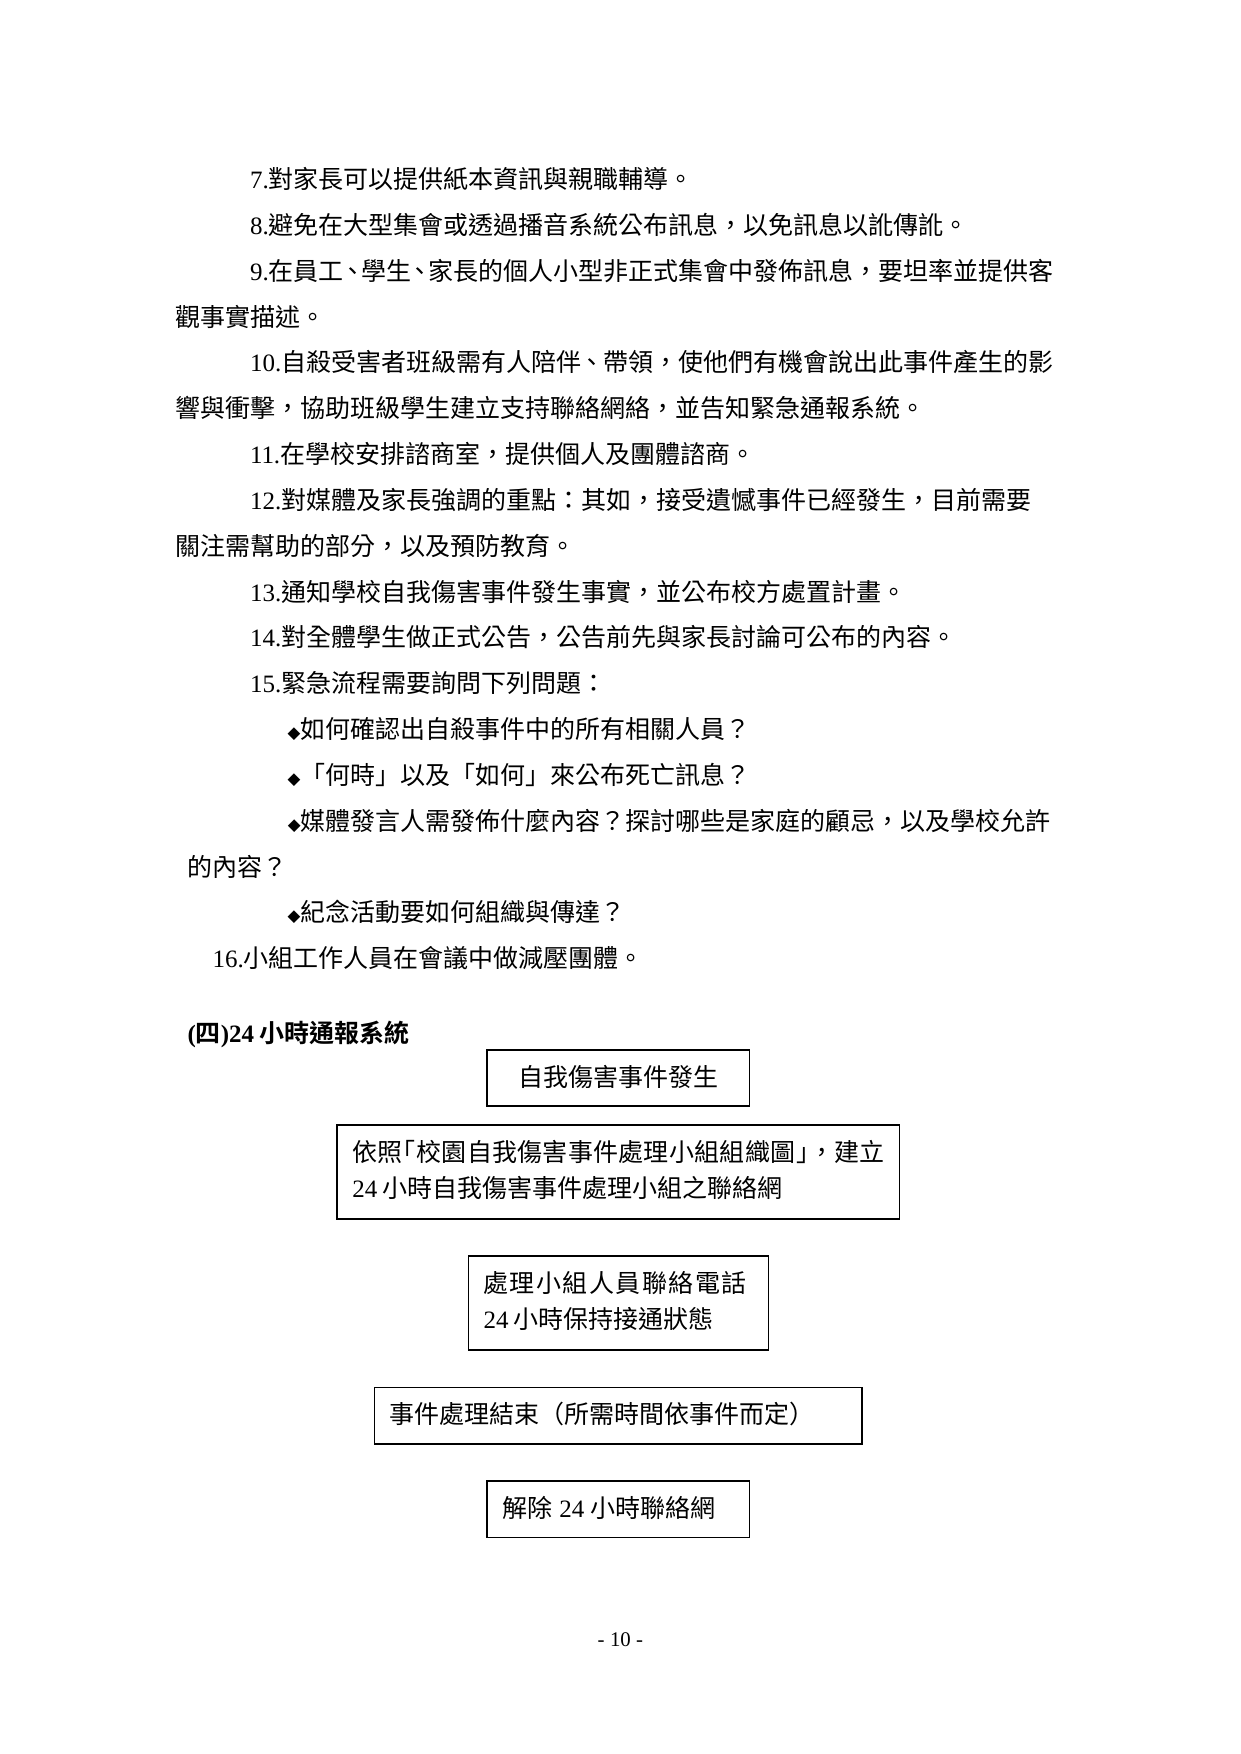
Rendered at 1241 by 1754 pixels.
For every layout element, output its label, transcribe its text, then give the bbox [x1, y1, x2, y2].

text ◆如何確認出自殺事件中的所有相關人員？ [287, 700, 1053, 746]
text ◆「何時」以及「如何」來公布死亡訊息？ [287, 746, 1053, 792]
text 13.通知學校自我傷害事件發生事實，並公布校方處置計畫。 [175, 562, 1053, 608]
text ◆媒體發言人需發佈什麼內容？探討哪些是家庭的顧忌，以及學校允許的內容？ [187, 792, 1053, 883]
text 8.避免在大型集會或透過播音系統公布訊息，以免訊息以訛傳訛。 [175, 196, 1053, 242]
text 16.小組工作人員在會議中做減壓團體。 [187, 929, 1053, 975]
text 10.自殺受害者班級需有人陪伴、帶領，使他們有機會說出此事件產生的影響與衝擊，協助班級學生建立支持聯絡網絡，並告知緊急通報系統。 [175, 333, 1053, 425]
text 9.在員工、學生、家長的個人小型非正式集會中發佈訊息，要坦率並提供客觀事實描述。 [175, 242, 1053, 333]
text 14.對全體學生做正式公告，公告前先與家長討論可公布的內容。 [175, 608, 1053, 654]
text 7.對家長可以提供紙本資訊與親職輔導。 [175, 150, 1053, 196]
text 11.在學校安排諮商室，提供個人及團體諮商。 [175, 425, 1053, 471]
text (四)24小時通報系統 [187, 1000, 1053, 1538]
text 12.對媒體及家長強調的重點：其如，接受遺憾事件已經發生，目前需要關注需幫助的部分，以及預防教育。 [175, 471, 1053, 562]
text 15.緊急流程需要詢問下列問題： [175, 654, 1053, 700]
text ◆紀念活動要如何組織與傳達？ [287, 883, 1053, 929]
